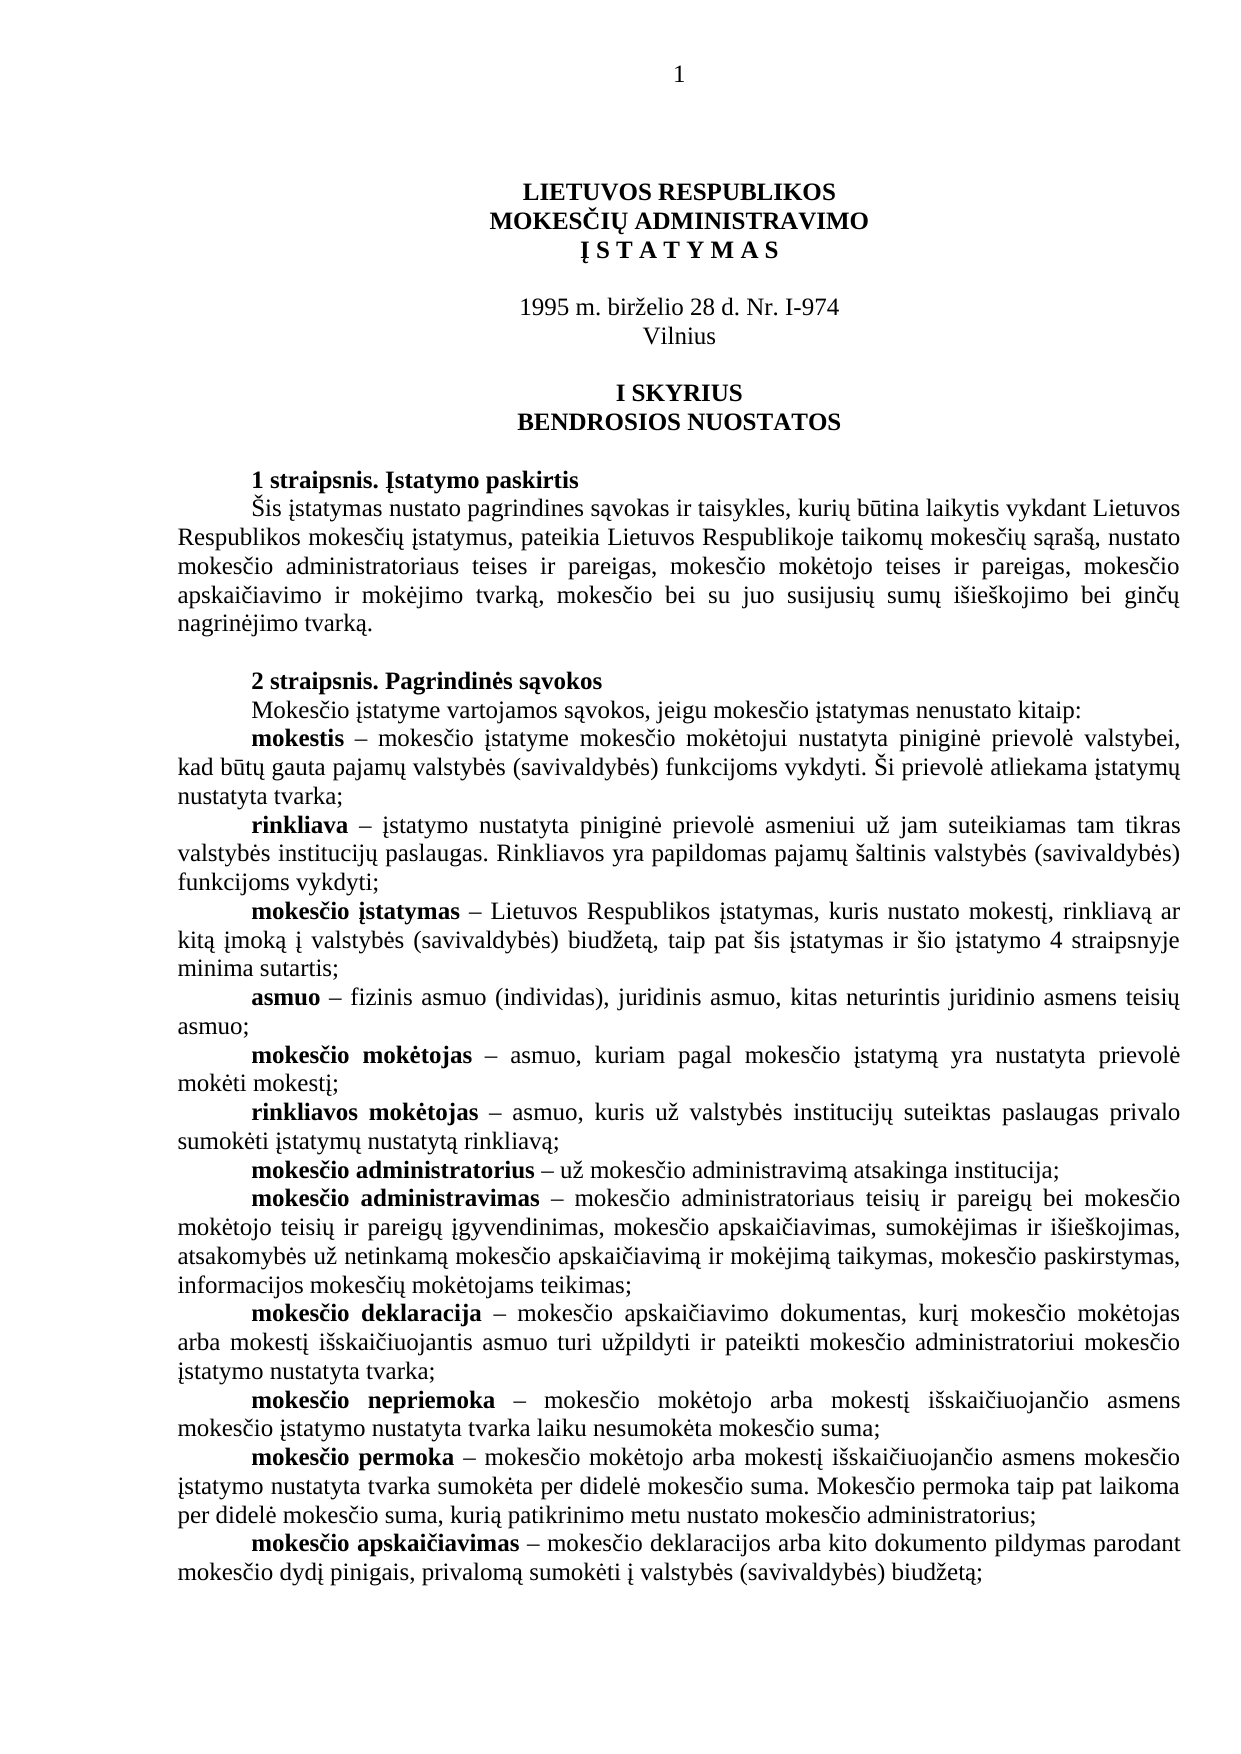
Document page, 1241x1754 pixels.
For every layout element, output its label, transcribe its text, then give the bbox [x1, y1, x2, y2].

text I SKYRIUS [177, 378, 1181, 407]
text Šis įstatymas nustato pagrindines sąvokas ir taisykles, kurių būtina laikytis vykdant Lietuvos Respublikos mokesčių įstatymus, pateikia Lietuvos Respublikoje taikomų mokesčių sąrašą, nustato mokesčio administratoriaus teises ir pareigas, mokesčio mokėtojo teises ir pareigas, mokesčio apskaičiavimo ir mokėjimo tvarką, mokesčio bei su juo susijusių sumų išieškojimo bei ginčų nagrinėjimo tvarką. [177, 493, 1181, 637]
text mokesčio įstatymas – Lietuvos Respublikos įstatymas, kuris nustato mokestį, rinkliavą ar kitą įmoką į valstybės (savivaldybės) biudžetą, taip pat šis įstatymas ir šio įstatymo 4 straipsnyje minima sutartis; [177, 896, 1181, 982]
text mokestis – mokesčio įstatyme mokesčio mokėtojui nustatyta piniginė prievolė valstybei, kad būtų gauta pajamų valstybės (savivaldybės) funkcijoms vykdyti. Ši prievolė atliekama įstatymų nustatyta tvarka; [177, 723, 1181, 810]
text mokesčio apskaičiavimas – mokesčio deklaracijos arba kito dokumento pildymas parodant mokesčio dydį pinigais, privalomą sumokėti į valstybės (savivaldybės) biudžetą; [177, 1528, 1181, 1586]
text Į S T A T Y M A S [177, 235, 1181, 263]
text 1995 m. birželio 28 d. Nr. I-974 [177, 292, 1181, 321]
text 1 straipsnis. Įstatymo paskirtis [177, 465, 1181, 493]
text rinkliavos mokėtojas – asmuo, kuris už valstybės institucijų suteiktas paslaugas privalo sumokėti įstatymų nustatytą rinkliavą; [177, 1097, 1181, 1155]
text mokesčio deklaracija – mokesčio apskaičiavimo dokumentas, kurį mokesčio mokėtojas arba mokestį išskaičiuojantis asmuo turi užpildyti ir pateikti mokesčio administratoriui mokesčio įstatymo nustatyta tvarka; [177, 1298, 1181, 1385]
text Mokesčio įstatyme vartojamos sąvokos, jeigu mokesčio įstatymas nenustato kitaip: [177, 695, 1181, 723]
text mokesčio administravimas – mokesčio administratoriaus teisių ir pareigų bei mokesčio mokėtojo teisių ir pareigų įgyvendinimas, mokesčio apskaičiavimas, sumokėjimas ir išieškojimas, atsakomybės už netinkamą mokesčio apskaičiavimą ir mokėjimą taikymas, mokesčio paskirstymas, informacijos mokesčių mokėtojams teikimas; [177, 1183, 1181, 1298]
text mokesčio mokėtojas – asmuo, kuriam pagal mokesčio įstatymą yra nustatyta prievolė mokėti mokestį; [177, 1040, 1181, 1097]
text Vilnius [177, 321, 1181, 350]
text MOKESČIŲ ADMINISTRAVIMO [177, 206, 1181, 235]
text BENDROSIOS NUOSTATOS [177, 407, 1181, 436]
text rinkliava – įstatymo nustatyta piniginė prievolė asmeniui už jam suteikiamas tam tikras valstybės institucijų paslaugas. Rinkliavos yra papildomas pajamų šaltinis valstybės (savivaldybės) funkcijoms vykdyti; [177, 810, 1181, 896]
text mokesčio administratorius – už mokesčio administravimą atsakinga institucija; [177, 1155, 1181, 1183]
text mokesčio permoka – mokesčio mokėtojo arba mokestį išskaičiuojančio asmens mokesčio įstatymo nustatyta tvarka sumokėta per didelė mokesčio suma. Mokesčio permoka taip pat laikoma per didelė mokesčio suma, kurią patikrinimo metu nustato mokesčio administratorius; [177, 1442, 1181, 1528]
text asmuo – fizinis asmuo (individas), juridinis asmuo, kitas neturintis juridinio asmens teisių asmuo; [177, 982, 1181, 1040]
text mokesčio nepriemoka – mokesčio mokėtojo arba mokestį išskaičiuojančio asmens mokesčio įstatymo nustatyta tvarka laiku nesumokėta mokesčio suma; [177, 1385, 1181, 1442]
text 2 straipsnis. Pagrindinės sąvokos [177, 666, 1181, 695]
text LIETUVOS RESPUBLIKOS [177, 177, 1181, 206]
